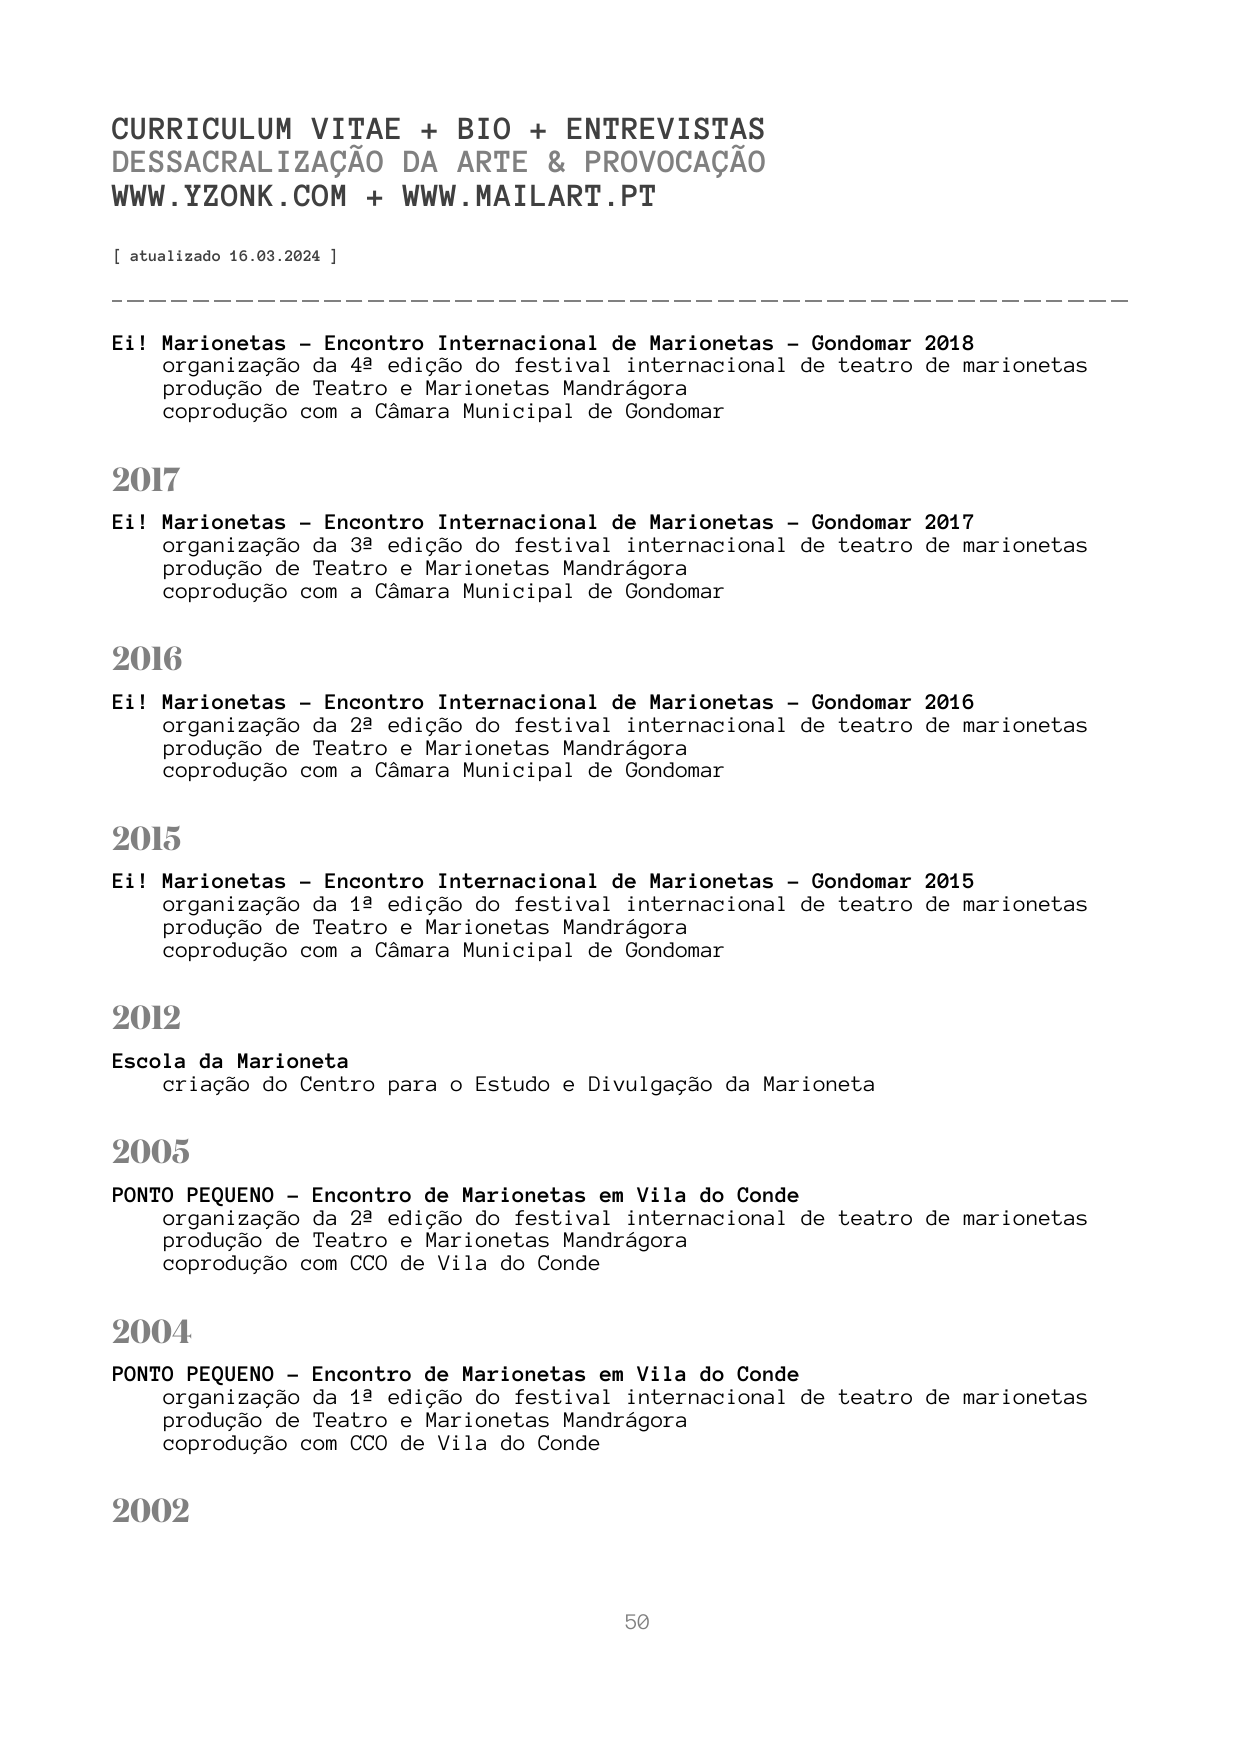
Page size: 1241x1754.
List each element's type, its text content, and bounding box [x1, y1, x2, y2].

subtitle 2005 [112, 1137, 1128, 1171]
list produção de Teatro e Marionetas Mandrágora [163, 736, 1128, 759]
subtitle Escola da Marioneta [112, 1049, 1128, 1072]
list produção de Teatro e Marionetas Mandrágora [163, 557, 1128, 579]
list coprodução com CCO de Vila do Conde [163, 1432, 1128, 1454]
list coprodução com a Câmara Municipal de Gondomar [163, 939, 1128, 962]
list coprodução com a Câmara Municipal de Gondomar [163, 579, 1128, 602]
list produção de Teatro e Marionetas Mandrágora [163, 377, 1128, 400]
list produção de Teatro e Marionetas Mandrágora [163, 1229, 1128, 1252]
list organização da 3ª edição do festival internacional de teatro de marionetas [163, 534, 1128, 557]
subtitle 2017 [112, 465, 1128, 498]
list coprodução com a Câmara Municipal de Gondomar [163, 759, 1128, 782]
subtitle PONTO PEQUENO – Encontro de Marionetas em Vila do Conde [112, 1183, 1128, 1206]
list organização da 4ª edição do festival internacional de teatro de marionetas [163, 354, 1128, 377]
subtitle 2012 [112, 1004, 1128, 1037]
subtitle Ei! Marionetas – Encontro Internacional de Marionetas – Gondomar 2015 [112, 870, 1128, 893]
list organização da 1ª edição do festival internacional de teatro de marionetas [163, 1386, 1128, 1409]
subtitle 2015 [112, 824, 1128, 857]
subtitle Ei! Marionetas – Encontro Internacional de Marionetas – Gondomar 2018 [112, 331, 1128, 354]
subtitle 2016 [112, 644, 1128, 678]
subtitle 2004 [112, 1317, 1128, 1350]
list organização da 2ª edição do festival internacional de teatro de marionetas [163, 713, 1128, 736]
list organização da 2ª edição do festival internacional de teatro de marionetas [163, 1206, 1128, 1229]
list produção de Teatro e Marionetas Mandrágora [163, 916, 1128, 939]
list organização da 1ª edição do festival internacional de teatro de marionetas [163, 893, 1128, 916]
list coprodução com a Câmara Municipal de Gondomar [163, 400, 1128, 423]
subtitle 2002 [112, 1497, 1128, 1530]
list coprodução com CCO de Vila do Conde [163, 1252, 1128, 1275]
list produção de Teatro e Marionetas Mandrágora [163, 1409, 1128, 1432]
subtitle Ei! Marionetas – Encontro Internacional de Marionetas – Gondomar 2017 [112, 511, 1128, 534]
subtitle Ei! Marionetas – Encontro Internacional de Marionetas – Gondomar 2016 [112, 690, 1128, 713]
list criação do Centro para o Estudo e Divulgação da Marioneta [163, 1072, 1128, 1095]
subtitle PONTO PEQUENO – Encontro de Marionetas em Vila do Conde [112, 1363, 1128, 1386]
